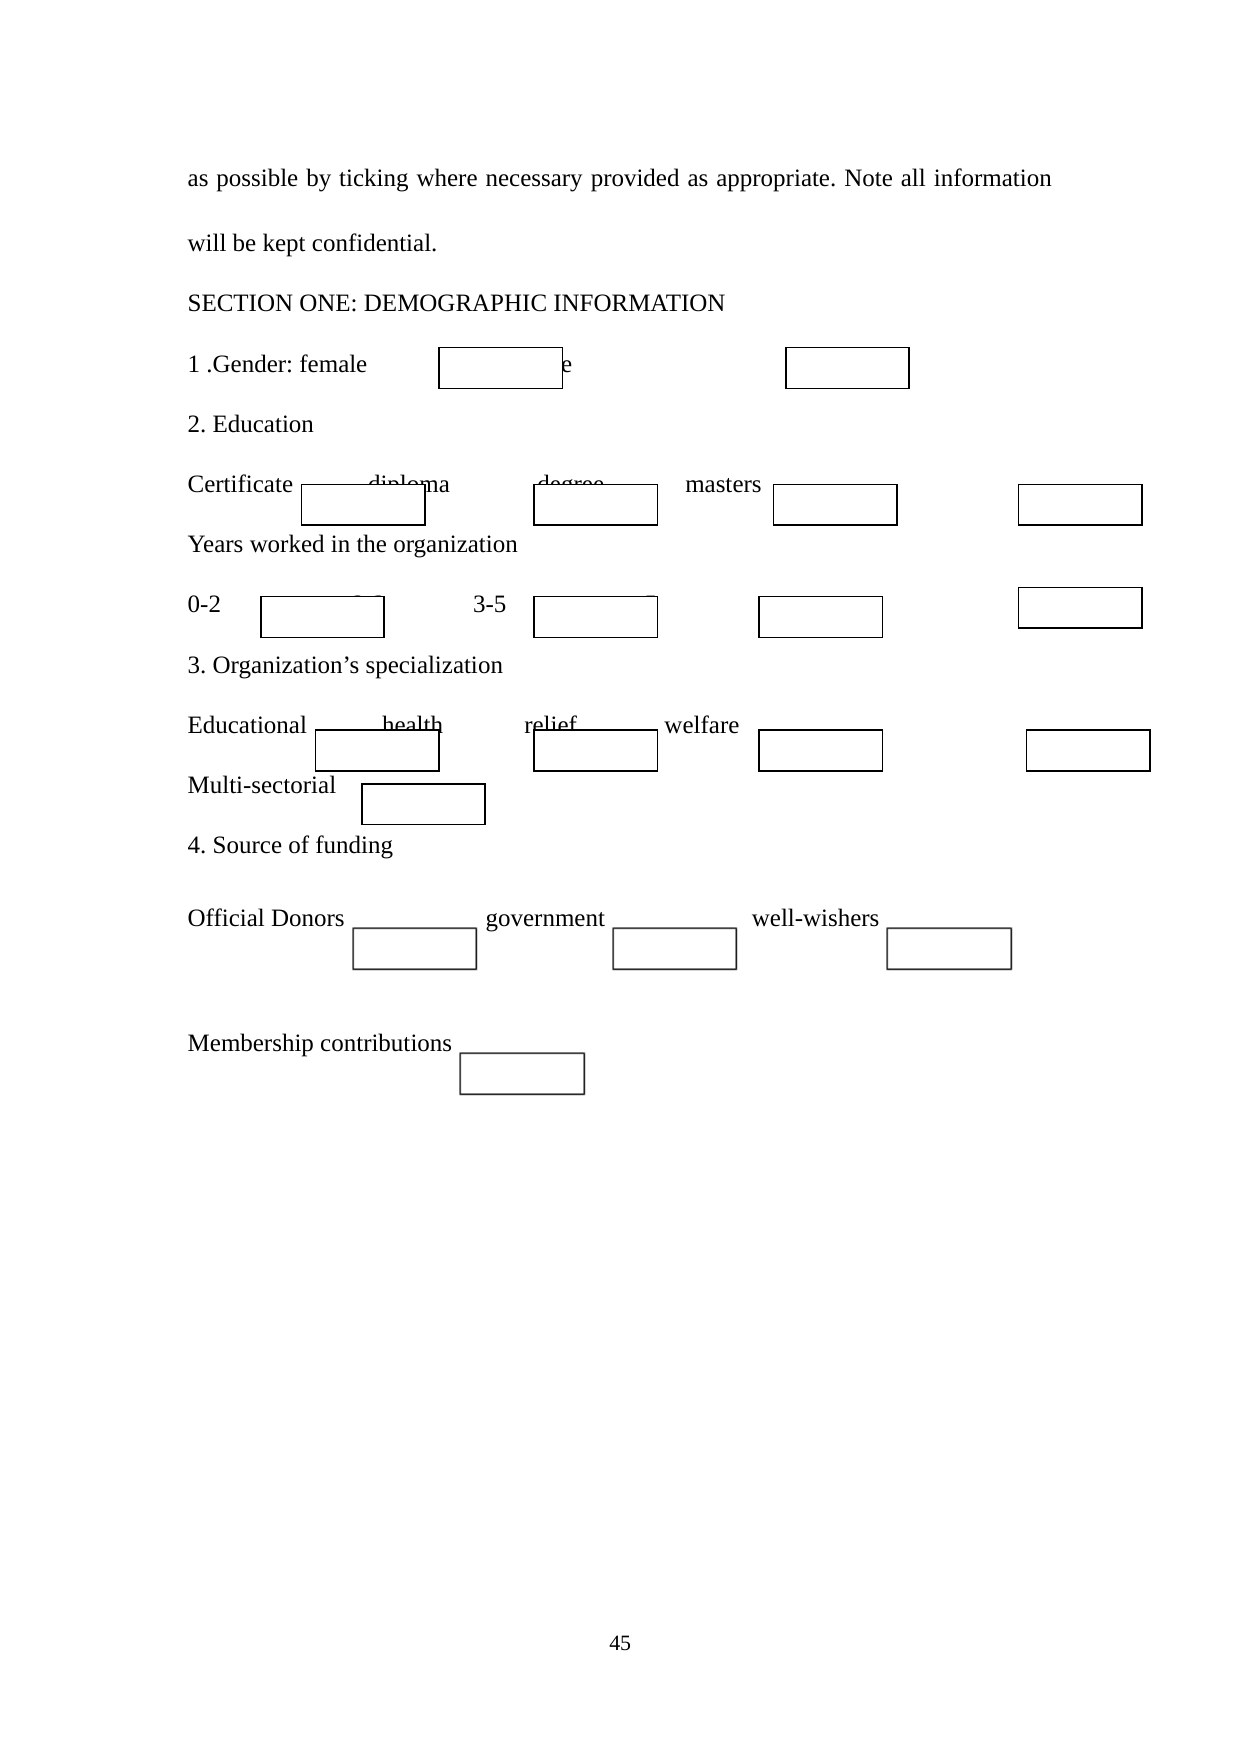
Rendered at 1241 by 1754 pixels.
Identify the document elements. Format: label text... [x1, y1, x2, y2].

picture [351, 926, 479, 972]
text 1 .Gender: female male [910, 347, 1053, 380]
text 2. Education [187, 408, 1053, 440]
picture [885, 926, 1014, 972]
picture [458, 1051, 587, 1097]
picture [611, 926, 739, 972]
text Certificate diploma degree masters [187, 468, 1053, 500]
text 0-2 2-3 3-5 over 5 [187, 588, 1018, 621]
text 3. Organization’s specialization [187, 648, 1053, 681]
text Membership contributions [187, 1014, 1053, 1112]
text Multi-sectorial [187, 769, 1053, 801]
text SECTION ONE: DEMOGRAPHIC INFORMATION [187, 287, 1053, 320]
text 1 .Gender: female male [187, 347, 438, 380]
text 4. Source of funding [187, 829, 1053, 862]
text Educational health relief welfare [187, 709, 1053, 741]
text Years worked in the organization [187, 528, 1053, 561]
text Official Donors government well-wishers [187, 889, 1053, 987]
text as possible by ticking where necessary provided as appropriate. Note all information will be kept confidential. [187, 162, 1053, 259]
text 1 .Gender: female male [563, 347, 785, 380]
